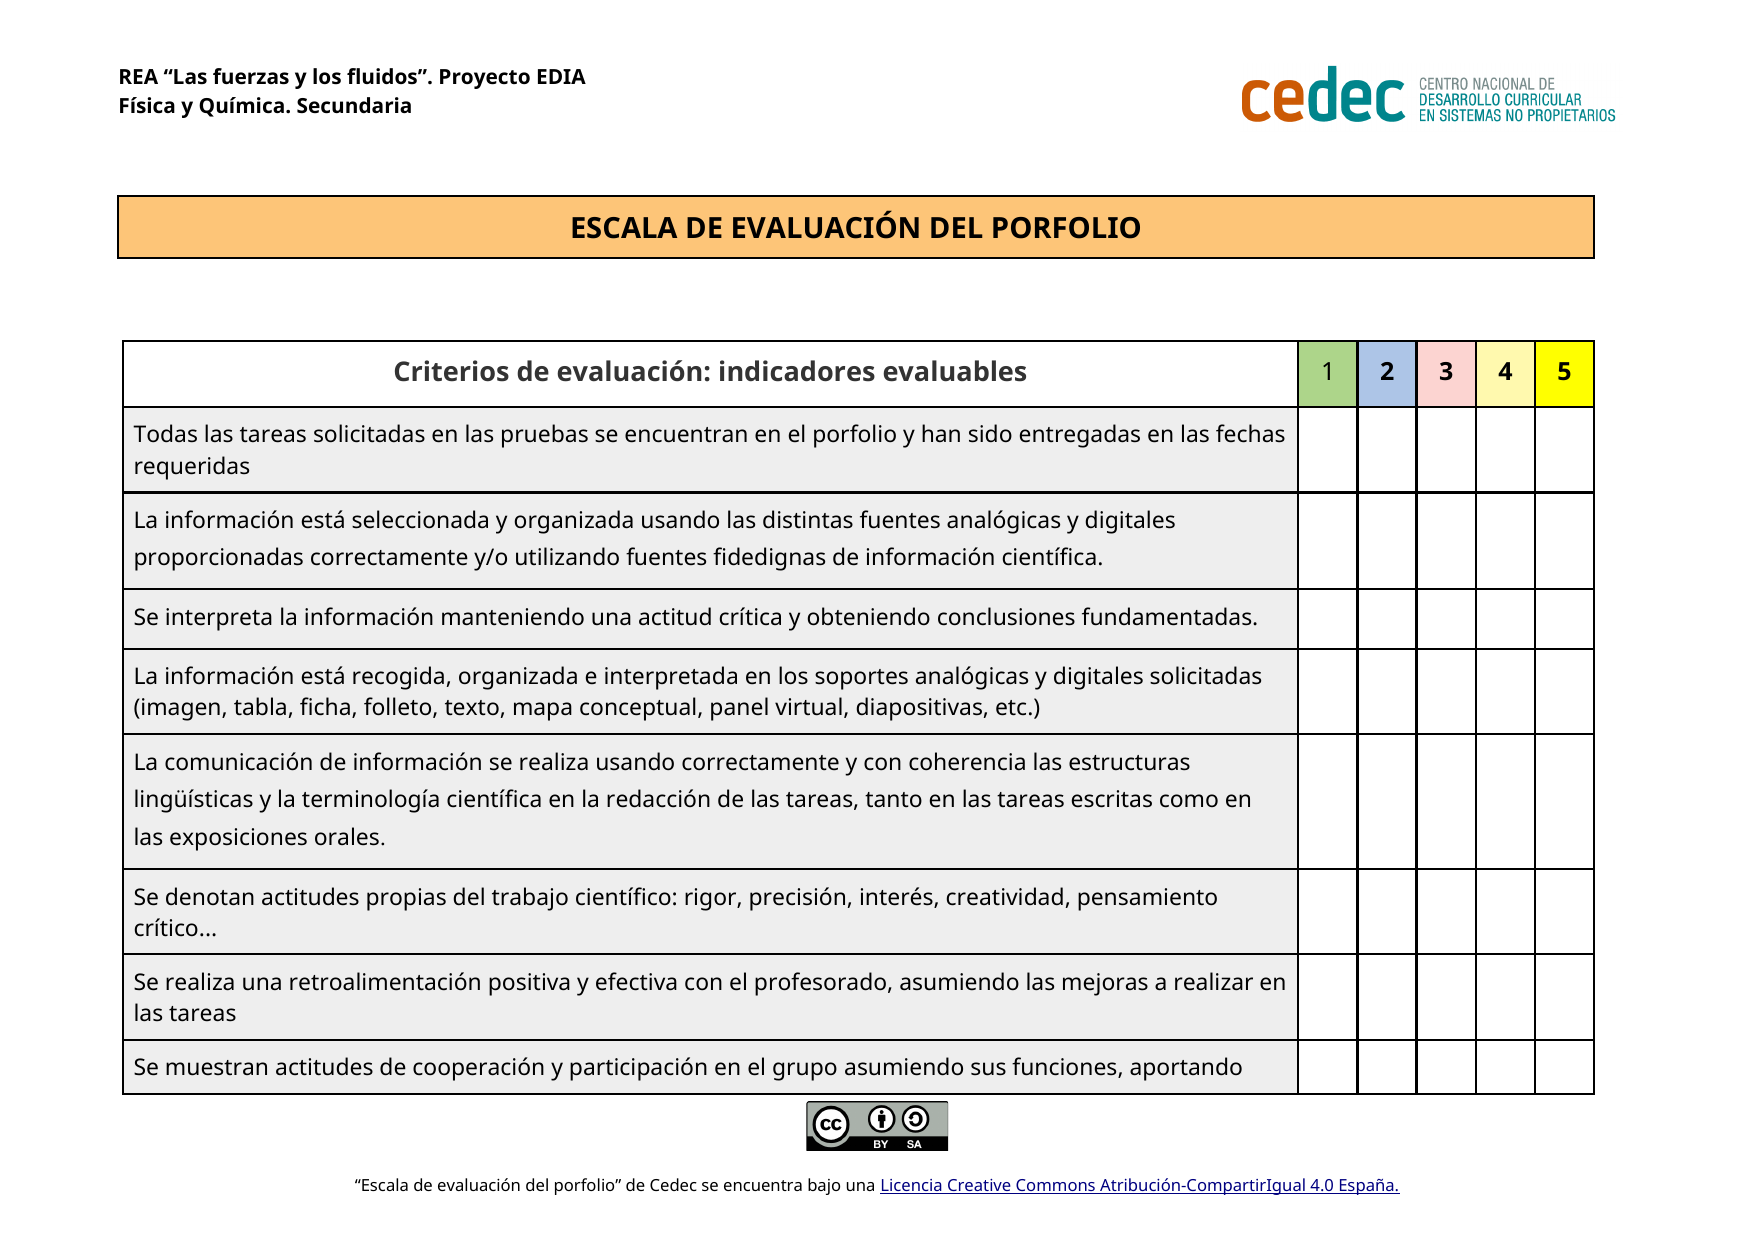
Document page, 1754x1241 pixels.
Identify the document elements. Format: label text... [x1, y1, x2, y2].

table_cell [1477, 590, 1534, 648]
table_header 2 [1359, 342, 1415, 406]
table_cell La comunicación de información se realiza usando correctamente y con coherencia las estructuras lingüísticas y la terminología científica en la redacción de las tareas, tanto en las tareas escritas como en las exposiciones orales. [124, 735, 1297, 868]
table_cell [1299, 494, 1356, 588]
table_cell Se muestran actitudes de cooperación y participación en el grupo asumiendo sus funciones, aportando [124, 1041, 1297, 1093]
picture [1239, 63, 1623, 132]
table_header 4 [1477, 342, 1534, 406]
table_cell [1536, 494, 1593, 588]
table_cell La información está seleccionada y organizada usando las distintas fuentes analógicas y digitales proporcionadas correctamente y/o utilizando fuentes fidedignas de información científica. [124, 494, 1297, 588]
table_cell Todas las tareas solicitadas en las pruebas se encuentran en el porfolio y han sido entregadas en las fechas requeridas [124, 408, 1297, 491]
table_cell [1477, 650, 1534, 733]
table_cell [1299, 735, 1356, 868]
table_cell [1359, 1041, 1415, 1093]
table_cell [1536, 1041, 1593, 1093]
table_cell [1299, 870, 1356, 953]
table_cell [1536, 735, 1593, 868]
table_cell [1536, 650, 1593, 733]
table_cell [1477, 408, 1534, 491]
table_cell [1359, 650, 1415, 733]
table_cell [1418, 408, 1475, 491]
table_cell [1299, 1041, 1356, 1093]
table_cell [1359, 408, 1415, 491]
table_cell Se denotan actitudes propias del trabajo científico: rigor, precisión, interés, creatividad, pensamiento crítico... [124, 870, 1297, 953]
table_header 5 [1536, 342, 1593, 406]
table_cell [1359, 590, 1415, 648]
table_cell [1418, 735, 1475, 868]
table_cell [1536, 955, 1593, 1039]
table_cell [1418, 494, 1475, 588]
table_cell [1477, 870, 1534, 953]
table_cell [1359, 955, 1415, 1039]
table_cell [1418, 650, 1475, 733]
table_cell Se realiza una retroalimentación positiva y efectiva con el profesorado, asumiendo las mejoras a realizar en las tareas [124, 955, 1297, 1039]
table_cell Se interpreta la información manteniendo una actitud crítica y obteniendo conclusiones fundamentadas. [124, 590, 1297, 648]
table_cell [1299, 650, 1356, 733]
table_cell [1359, 735, 1415, 868]
table_cell La información está recogida, organizada e interpretada en los soportes analógicas y digitales solicitadas (imagen, tabla, ficha, folleto, texto, mapa conceptual, panel virtual, diapositivas, etc.) [124, 650, 1297, 733]
table_cell [1299, 590, 1356, 648]
table_cell [1477, 1041, 1534, 1093]
table_cell [1359, 494, 1415, 588]
table_header 3 [1418, 342, 1475, 406]
table_cell [1477, 494, 1534, 588]
table_cell [1477, 955, 1534, 1039]
table_cell [1299, 955, 1356, 1039]
table_cell [1299, 408, 1356, 491]
table_cell [1359, 870, 1415, 953]
table_header Criterios de evaluación: indicadores evaluables [124, 342, 1297, 406]
table_cell [1536, 590, 1593, 648]
table_cell [1418, 870, 1475, 953]
picture [806, 1101, 949, 1151]
table_cell [1418, 590, 1475, 648]
table_cell [1418, 1041, 1475, 1093]
table_header ESCALA DE EVALUACIÓN DEL PORFOLIO [119, 197, 1593, 257]
table_cell [1418, 955, 1475, 1039]
table_cell [1477, 735, 1534, 868]
table_cell [1536, 408, 1593, 491]
table_header 1 [1299, 342, 1356, 406]
table_cell [1536, 870, 1593, 953]
